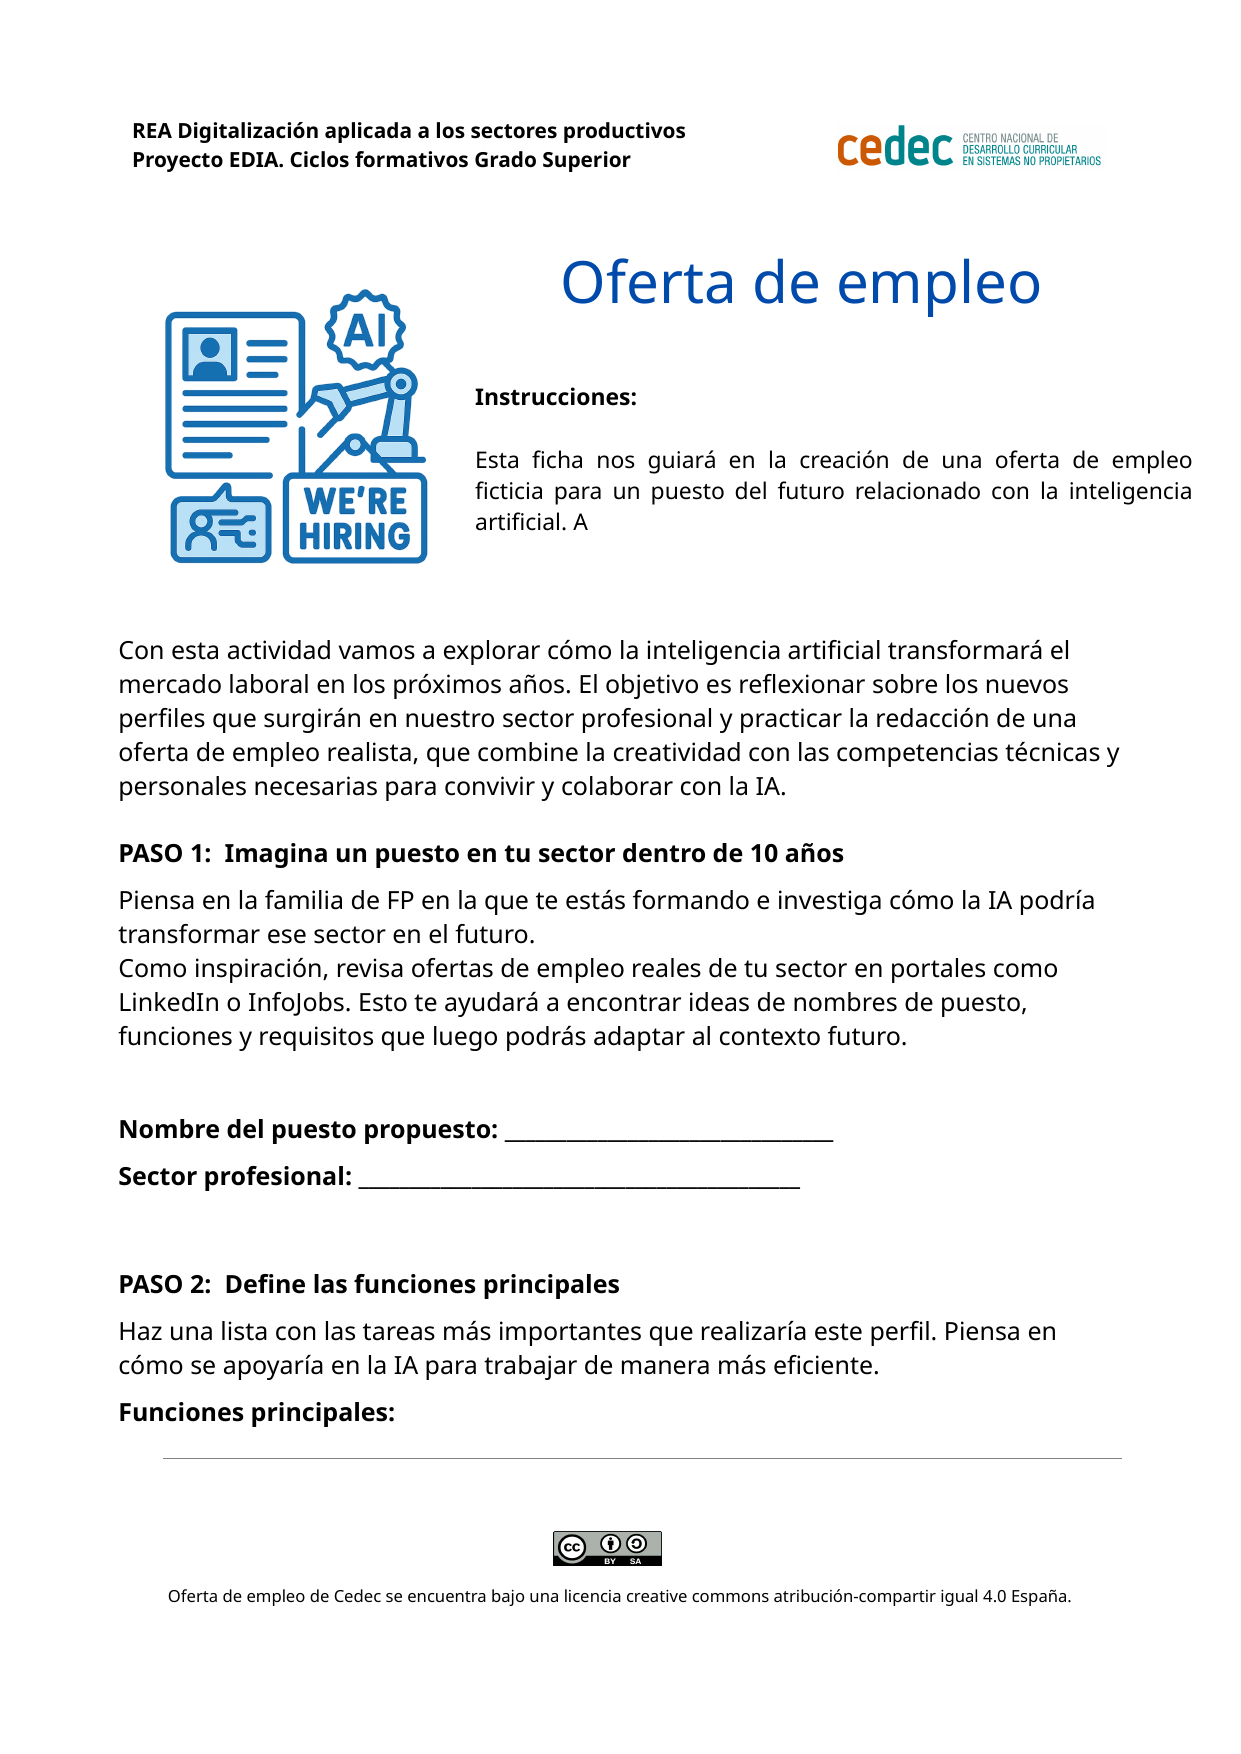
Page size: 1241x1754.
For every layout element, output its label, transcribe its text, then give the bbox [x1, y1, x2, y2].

text Nombre del puesto propuesto: ________________________________ [118, 1112, 1122, 1146]
picture [553, 1531, 662, 1566]
subtitle PASO 2: Define las funciones principales [118, 1267, 1122, 1301]
text Haz una lista con las tareas más importantes que realizaría este perfil. Piensa en cómo se apoyaría en la IA para trabajar de manera más eficiente. [118, 1314, 1122, 1382]
text Con esta actividad vamos a explorar cómo la inteligencia artificial transformará el mercado laboral en los próximos años. El objetivo es reflexionar sobre los nuevos perfiles que surgirán en nuestro sector profesional y practicar la redacción de una oferta de empleo realista, que combine la creatividad con las competencias técnicas y personales necesarias para convivir y colaborar con la IA. [118, 632, 1122, 803]
picture [135, 274, 447, 586]
text Sector profesional: ___________________________________________ [118, 1158, 1122, 1192]
subtitle PASO 1: Imagina un puesto en tu sector dentro de 10 años [118, 836, 1122, 870]
picture [837, 123, 1107, 173]
text Funciones principales: [118, 1394, 1122, 1428]
text Piensa en la familia de FP en la que te estás formando e investiga cómo la IA podría transformar ese sector en el futuro. Como inspiración, revisa ofertas de empleo reales de tu sector en portales como LinkedIn o InfoJobs. Esto te ayudará a encontrar ideas de nombres de puesto, funciones y requisitos que luego podrás adaptar al contexto futuro. [118, 882, 1122, 1053]
